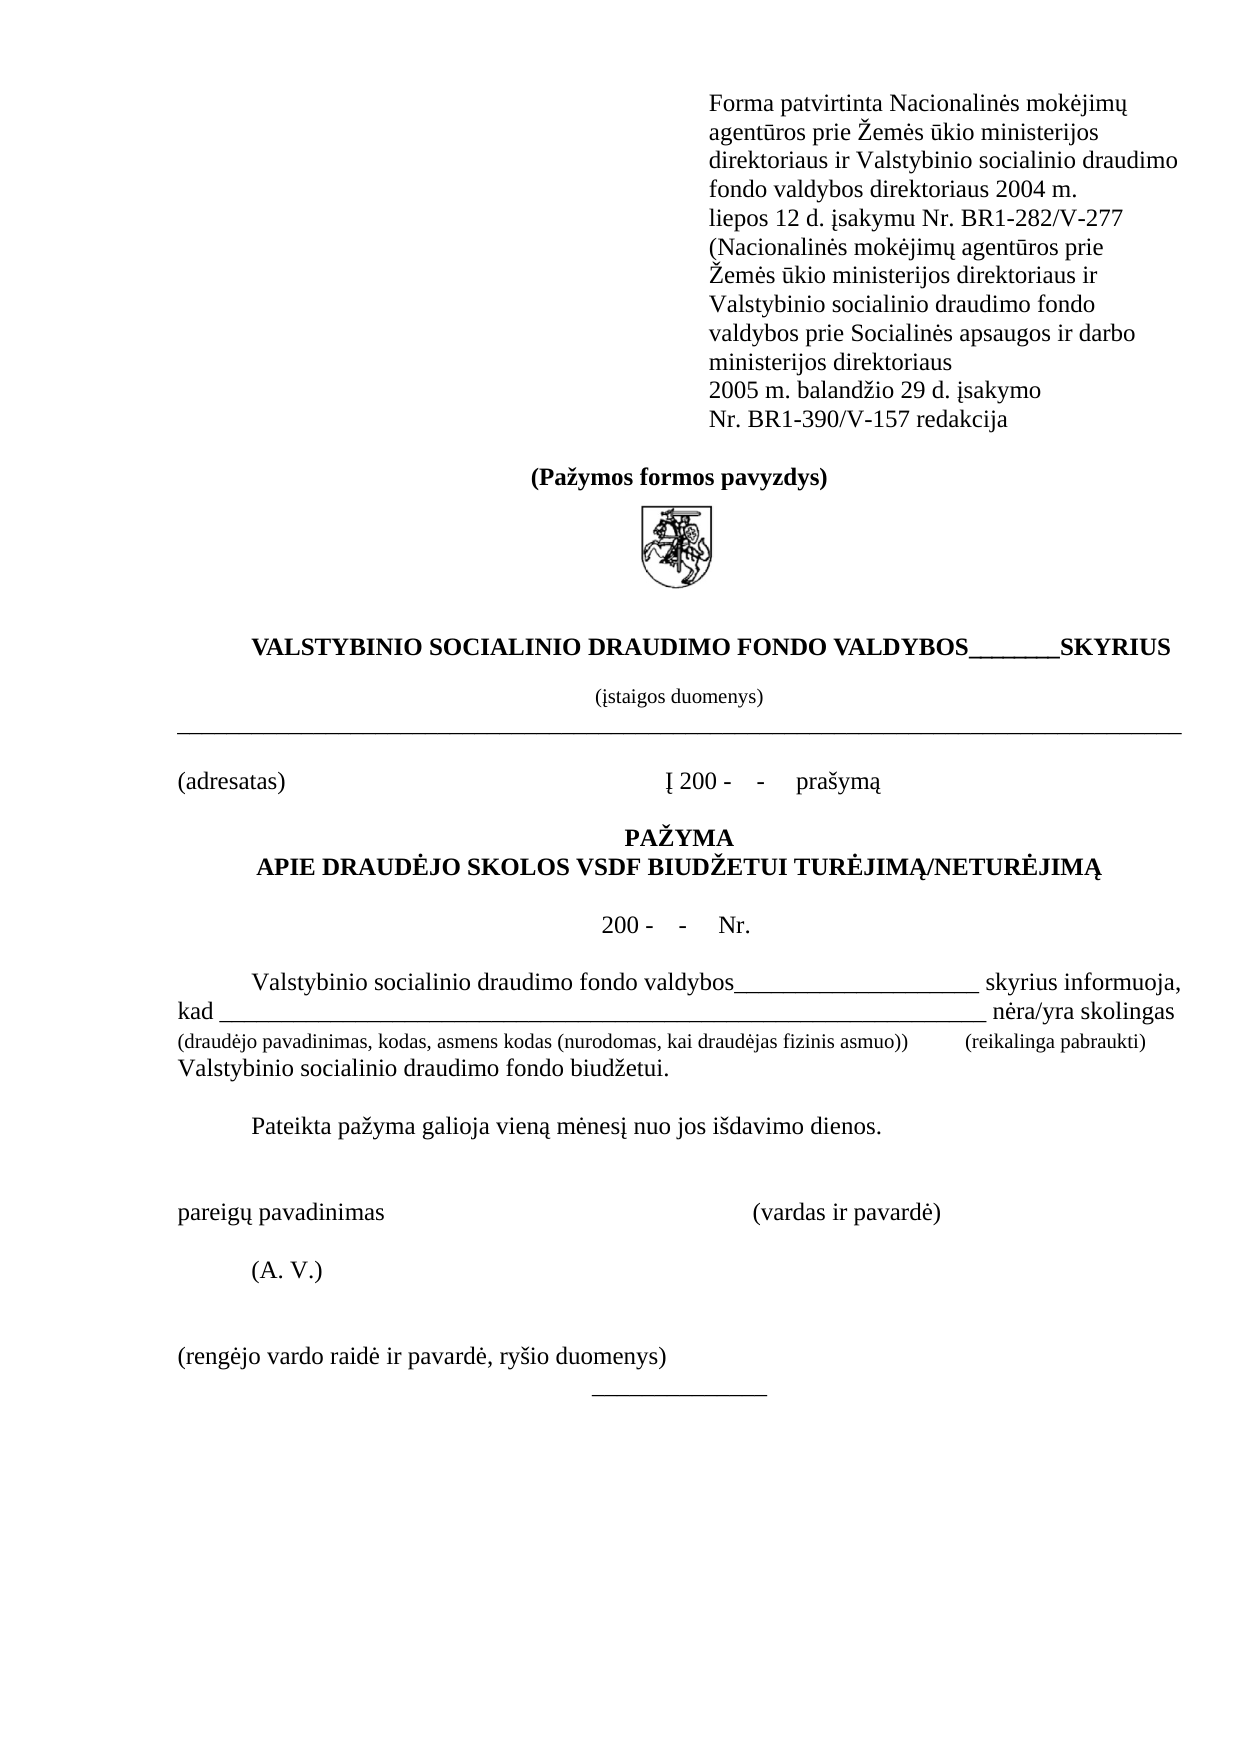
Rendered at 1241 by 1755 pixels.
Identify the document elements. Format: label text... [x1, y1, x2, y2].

text Forma patvirtinta Nacionalinės mokėjimų [177, 88, 1181, 117]
text (A. V.) [177, 1255, 1181, 1283]
text 2005 m. balandžio 29 d. įsakymo [177, 375, 1181, 404]
text APIE DRAUDĖJO skolos VSDF BIUDŽETUI turėjimą/neturėjimą [177, 852, 1181, 881]
text (rengėjo vardo raidė ir pavardė, ryšio duomenys) [177, 1341, 1181, 1370]
text kad nėra/yra skolingas [177, 996, 1181, 1025]
text 200 - - Nr. [177, 910, 1181, 938]
text (adresatas) Į 200 - - prašymą [177, 766, 1181, 795]
text (įstaigos duomenys) [177, 684, 1181, 708]
text (draudėjo pavadinimas, kodas, asmens kodas (nurodomas, kai draudėjas fizinis asmuo)) (reikalinga pabraukti) [177, 1025, 1181, 1053]
text ______________ [177, 1370, 1181, 1398]
text Valstybinio socialinio draudimo fondo biudžetui. [177, 1053, 1181, 1082]
text valdybos prie Socialinės apsaugos ir darbo [177, 318, 1181, 347]
text Nr. BR1-390/V-157 redakcija [177, 404, 1181, 433]
text PAŽYMA [177, 823, 1181, 852]
text Valstybinio socialinio draudimo fondo valdybos skyrius informuoja, [177, 967, 1181, 996]
text pareigų pavadinimas (vardas ir pavardė) [177, 1197, 1181, 1226]
text agentūros prie Žemės ūkio ministerijos [177, 117, 1181, 145]
text (Nacionalinės mokėjimų agentūros prie [177, 232, 1181, 260]
text Pateikta pažyma galioja vieną mėnesį nuo jos išdavimo dienos. [177, 1111, 1181, 1140]
text Valstybinio socialinio draudimo fondo [177, 289, 1181, 318]
text direktoriaus ir Valstybinio socialinio draudimo [177, 145, 1181, 174]
text (Pažymos formos pavyzdys) [177, 462, 1181, 490]
text liepos 12 d. įsakymu Nr. BR1-282/V-277 [177, 203, 1181, 232]
text VALSTYBINIO SOCIALINIO DRAUDIMO FONDO VALDYBOS SKYRIUS [177, 632, 1181, 660]
text ministerijos direktoriaus [177, 347, 1181, 375]
text fondo valdybos direktoriaus 2004 m. [177, 174, 1181, 203]
text Žemės ūkio ministerijos direktoriaus ir [177, 260, 1181, 289]
